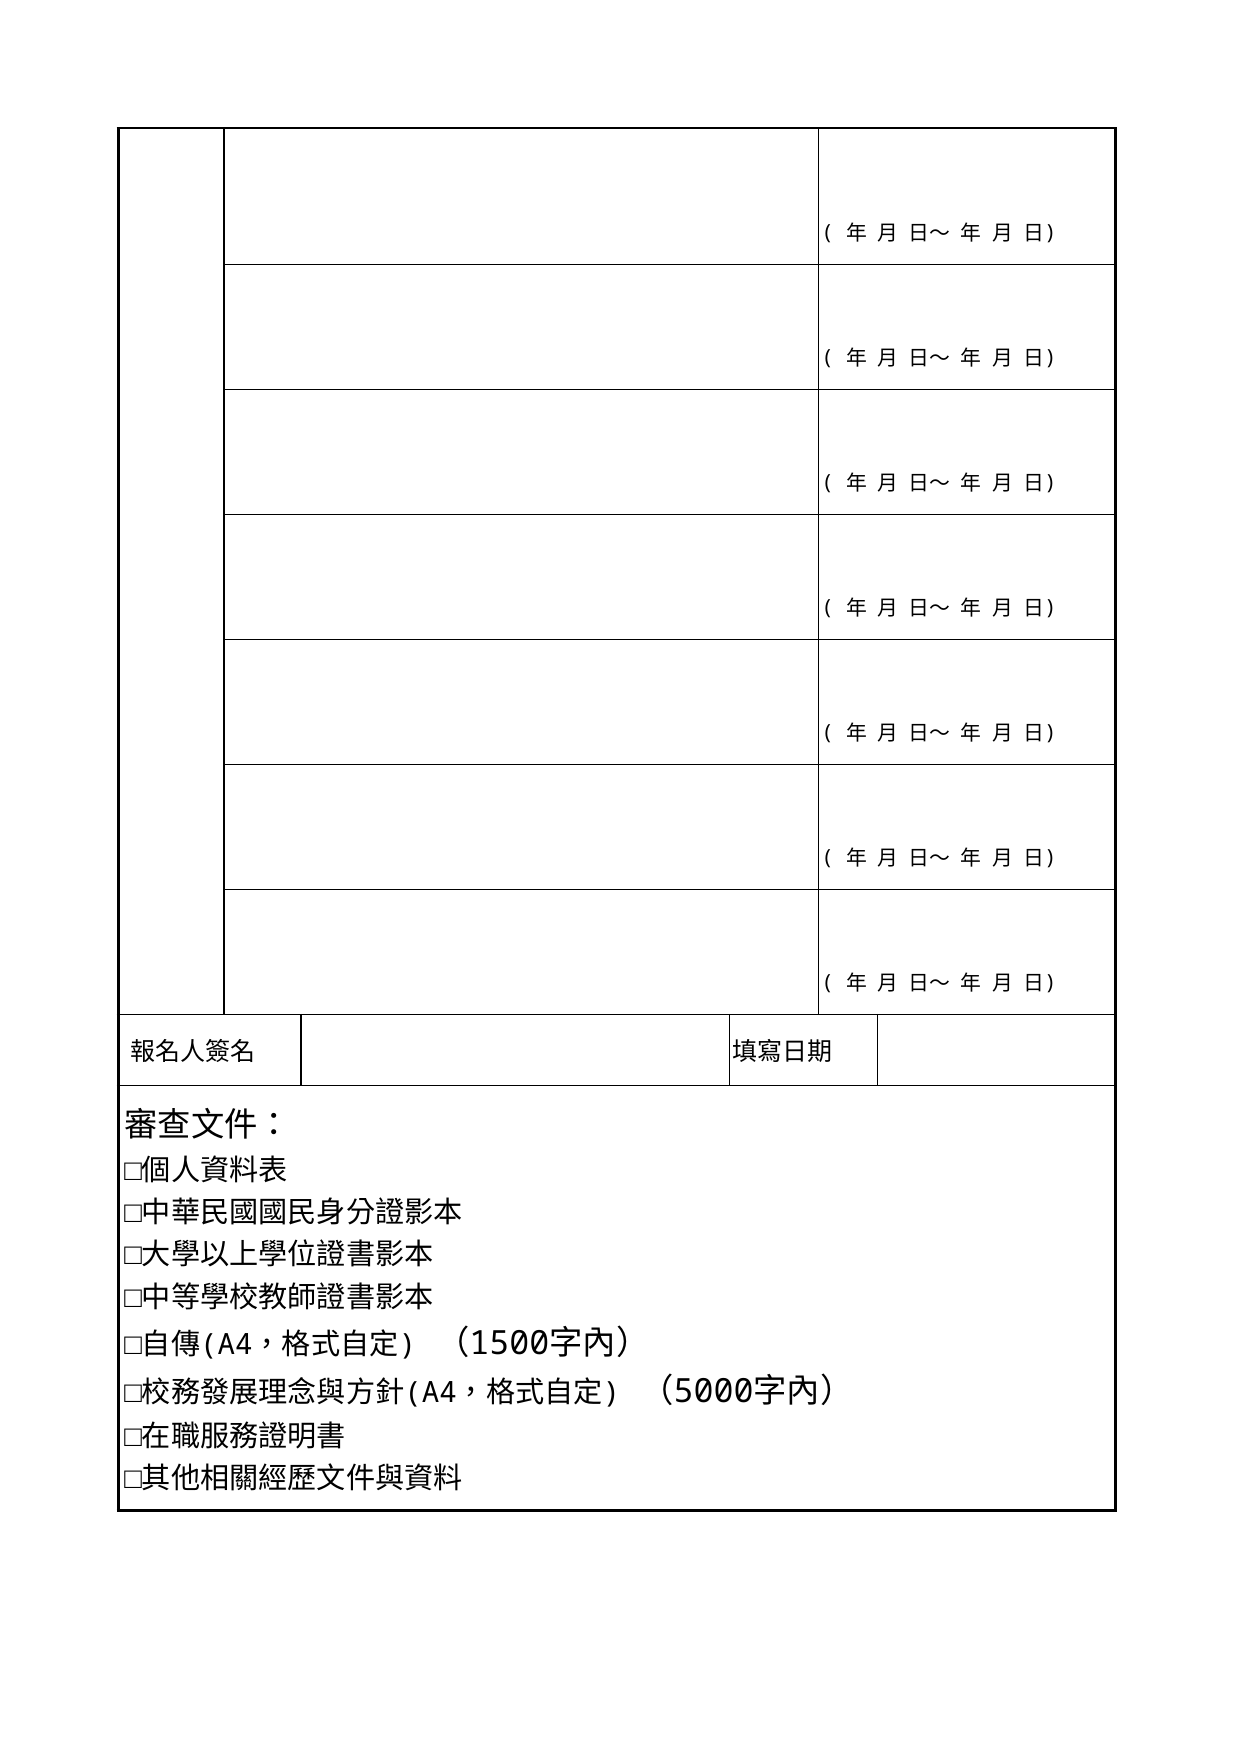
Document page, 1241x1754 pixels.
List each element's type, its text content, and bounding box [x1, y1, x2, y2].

table_cell ( 年 月 日～ 年 月 日) [819, 265, 1114, 389]
table_cell ( 年 月 日～ 年 月 日) [819, 390, 1114, 514]
table_cell [120, 129, 223, 1014]
table_cell [225, 265, 818, 389]
table_cell [225, 765, 818, 889]
table_cell ( 年 月 日～ 年 月 日) [819, 765, 1114, 889]
table_cell [225, 640, 818, 764]
table_cell ( 年 月 日～ 年 月 日) [819, 890, 1114, 1014]
table_cell [225, 890, 818, 1014]
table_cell 報名人簽名 [120, 1015, 300, 1084]
table_cell ( 年 月 日～ 年 月 日) [819, 129, 1114, 264]
table_cell 審查文件： □個人資料表 □中華民國國民身分證影本 □大學以上學位證書影本 □中等學校教師證書影本 □自傳(A4，格式自定) （1500字內） □校務發展理念與方針(A4，格式自定) （5000字內） □在職服務證明書 □其他相關經歷文件與資料 [120, 1086, 1114, 1509]
table_cell [225, 390, 818, 514]
table_cell ( 年 月 日～ 年 月 日) [819, 515, 1114, 639]
table_cell 填寫日期 [730, 1015, 877, 1084]
table_cell ( 年 月 日～ 年 月 日) [819, 640, 1114, 764]
table_cell [878, 1015, 1114, 1084]
table_cell [225, 129, 818, 264]
table_cell [302, 1015, 729, 1084]
table_cell [225, 515, 818, 639]
